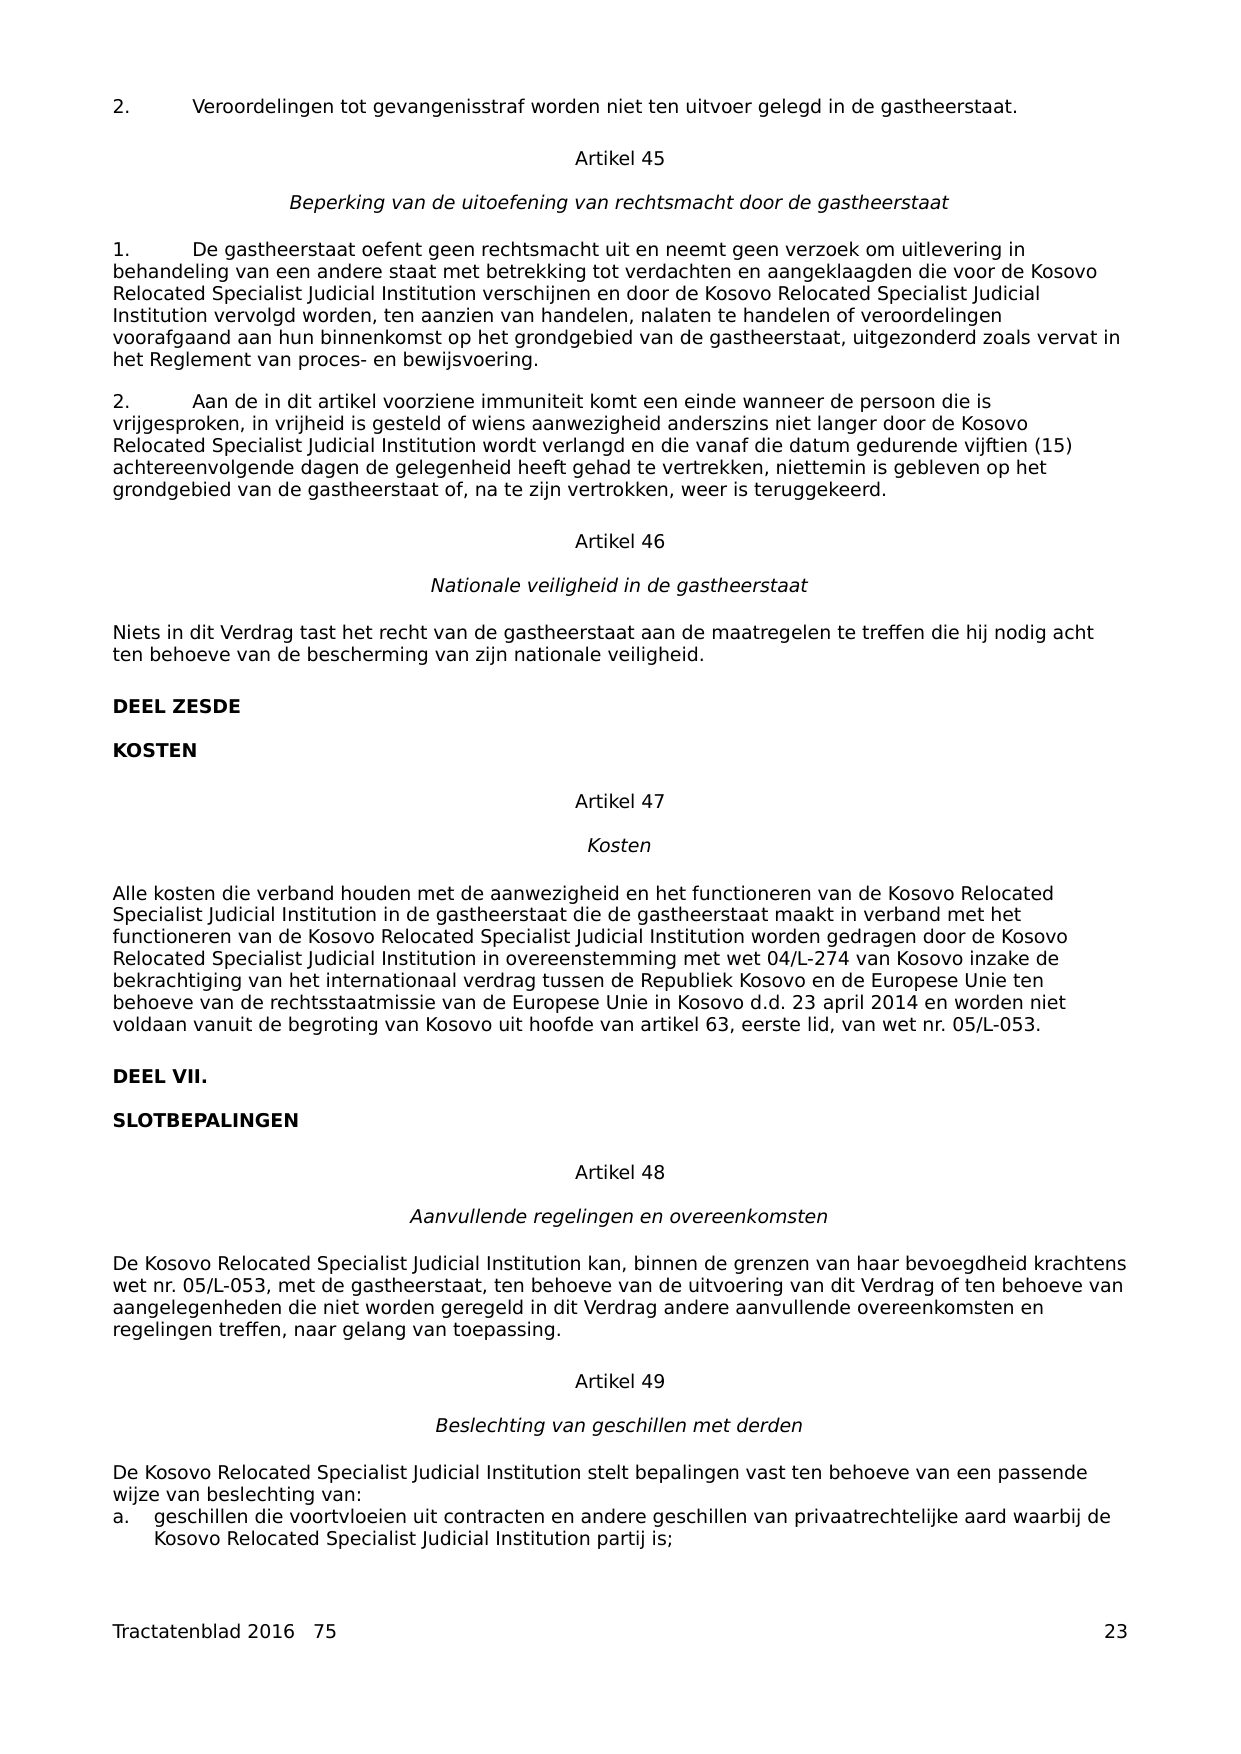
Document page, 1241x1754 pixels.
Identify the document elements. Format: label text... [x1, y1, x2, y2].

text Alle kosten die verband houden met de aanwezigheid en het functioneren van de Kosovo Relocated Specialist Judicial Institution in de gastheerstaat die de gastheerstaat maakt in verband met het functioneren van de Kosovo Relocated Specialist Judicial Institution worden gedragen door de Kosovo Relocated Specialist Judicial Institution in overeenstemming met wet 04/L-274 van Kosovo inzake de bekrachtiging van het internationaal verdrag tussen de Republiek Kosovo en de Europese Unie ten behoeve van de rechtsstaatmissie van de Europese Unie in Kosovo d.d. 23 april 2014 en worden niet voldaan vanuit de begroting van Kosovo uit hoofde van artikel 63, eerste lid, van wet nr. 05/L-053. [112, 882, 1128, 1036]
text 2. Aan de in dit artikel voorziene immuniteit komt een einde wanneer de persoon die is vrijgesproken, in vrijheid is gesteld of wiens aanwezigheid anderszins niet langer door de Kosovo Relocated Specialist Judicial Institution wordt verlangd en die vanaf die datum gedurende vijftien (15) achtereenvolgende dagen de gelegenheid heeft gehad te vertrekken, niettemin is gebleven op het grondgebied van de gastheerstaat of, na te zijn vertrokken, weer is teruggekeerd. [112, 391, 1128, 501]
text 1. De gastheerstaat oefent geen rechtsmacht uit en neemt geen verzoek om uitlevering in behandeling van een andere staat met betrekking tot verdachten en aangeklaagden die voor de Kosovo Relocated Specialist Judicial Institution verschijnen en door de Kosovo Relocated Specialist Judicial Institution vervolgd worden, ten aanzien van handelen, nalaten te handelen of veroordelingen voorafgaand aan hun binnenkomst op het grondgebied van de gastheerstaat, uitgezonderd zoals vervat in het Reglement van proces- en bewijsvoering. [112, 239, 1128, 371]
subtitle Artikel 46 Nationale veiligheid in de gastheerstaat [112, 531, 1128, 597]
text De Kosovo Relocated Specialist Judicial Institution stelt bepalingen vast ten behoeve van een passende wijze van beslechting van: [112, 1462, 1128, 1506]
subtitle Artikel 47 Kosten [112, 791, 1128, 857]
text a. geschillen die voortvloeien uit contracten en andere geschillen van privaatrechtelijke aard waarbij de Kosovo Relocated Specialist Judicial Institution partij is; [112, 1506, 1128, 1550]
text De Kosovo Relocated Specialist Judicial Institution kan, binnen de grenzen van haar bevoegdheid krachtens wet nr. 05/L-053, met de gastheerstaat, ten behoeve van de uitvoering van dit Verdrag of ten behoeve van aangelegenheden die niet worden geregeld in dit Verdrag andere aanvullende overeenkomsten en regelingen treffen, naar gelang van toepassing. [112, 1253, 1128, 1341]
subtitle Artikel 48 Aanvullende regelingen en overeenkomsten [112, 1162, 1128, 1228]
subtitle Artikel 49 Beslechting van geschillen met derden [112, 1371, 1128, 1437]
text 2. Veroordelingen tot gevangenisstraf worden niet ten uitvoer gelegd in de gastheerstaat. [112, 96, 1128, 118]
text Niets in dit Verdrag tast het recht van de gastheerstaat aan de maatregelen te treffen die hij nodig acht ten behoeve van de bescherming van zijn nationale veiligheid. [112, 622, 1128, 666]
subtitle DEEL ZESDE KOSTEN [112, 696, 1128, 761]
subtitle DEEL VII. SLOTBEPALINGEN [112, 1066, 1128, 1132]
subtitle Artikel 45 Beperking van de uitoefening van rechtsmacht door de gastheerstaat [112, 148, 1128, 214]
